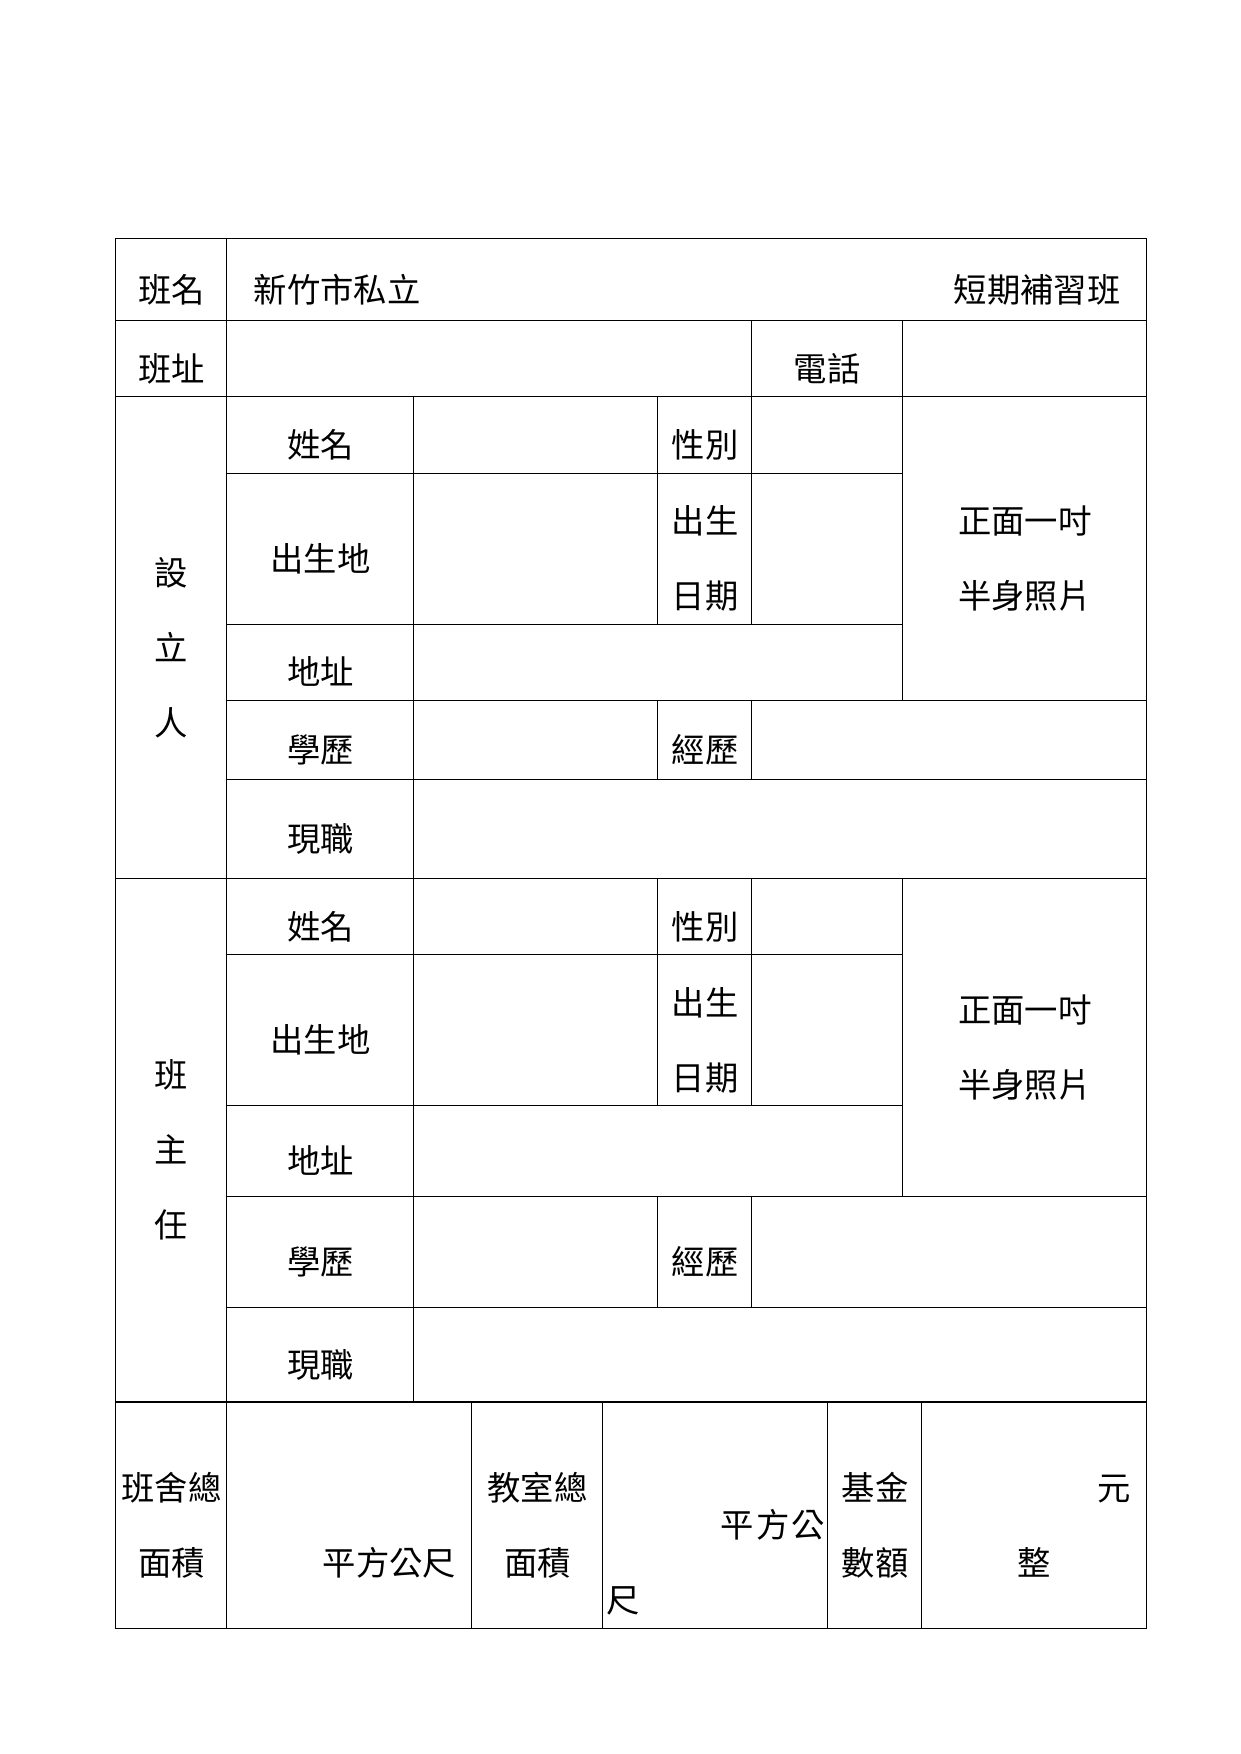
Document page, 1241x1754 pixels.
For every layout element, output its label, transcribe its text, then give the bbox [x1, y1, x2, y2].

table_cell 出生 日期 [658, 955, 751, 1105]
table_cell [752, 879, 902, 954]
table_cell 出生地 [227, 474, 413, 623]
table_cell 基金 數額 [828, 1403, 921, 1627]
table_cell [414, 780, 1146, 878]
table_cell [752, 955, 902, 1105]
table_cell 班舍總面積 [116, 1403, 226, 1627]
table_cell 正面一吋 半身照片 [903, 879, 1146, 1196]
table_cell [414, 955, 657, 1105]
table_cell 設 立 人 [116, 397, 226, 878]
table_cell 地址 [227, 1106, 413, 1196]
table_cell [414, 1106, 902, 1196]
table_cell 現職 [227, 780, 413, 878]
table_cell [414, 625, 902, 699]
table_cell 姓名 [227, 397, 413, 472]
table_cell 學歷 [227, 701, 413, 778]
table_cell 平方公尺 [227, 1403, 471, 1627]
table_cell 姓名 [227, 879, 413, 954]
table_cell 出生 日期 [658, 474, 751, 623]
table_cell 正面一吋 半身照片 [903, 397, 1146, 699]
table_cell 經歷 [658, 1197, 751, 1307]
table_cell [414, 474, 657, 623]
table_cell [414, 1197, 657, 1307]
table_cell [414, 397, 657, 472]
table_header 新竹市私立 短期補習班 [227, 239, 1146, 320]
table_header 班名 [116, 239, 226, 320]
table_cell 經歷 [658, 701, 751, 778]
table_cell [414, 701, 657, 778]
table_cell 平方公尺 [603, 1403, 827, 1627]
table_cell [752, 701, 1146, 778]
table_cell 現職 [227, 1308, 413, 1401]
table_cell [227, 321, 751, 396]
table_cell 教室總面積 [472, 1403, 602, 1627]
table_cell 元整 [922, 1403, 1146, 1627]
table_cell 性別 [658, 879, 751, 954]
table_cell 班 主 任 [116, 879, 226, 1401]
table_cell [414, 1308, 1146, 1401]
table_cell [414, 879, 657, 954]
table_cell 地址 [227, 625, 413, 699]
table_cell [752, 1197, 1146, 1307]
table_cell [752, 474, 902, 623]
table_cell [903, 321, 1146, 396]
table_cell 學歷 [227, 1197, 413, 1307]
table_cell 出生地 [227, 955, 413, 1105]
table_cell 電話 [752, 321, 902, 396]
table_cell 班址 [116, 321, 226, 396]
table_cell 性別 [658, 397, 751, 472]
table_cell [752, 397, 902, 472]
